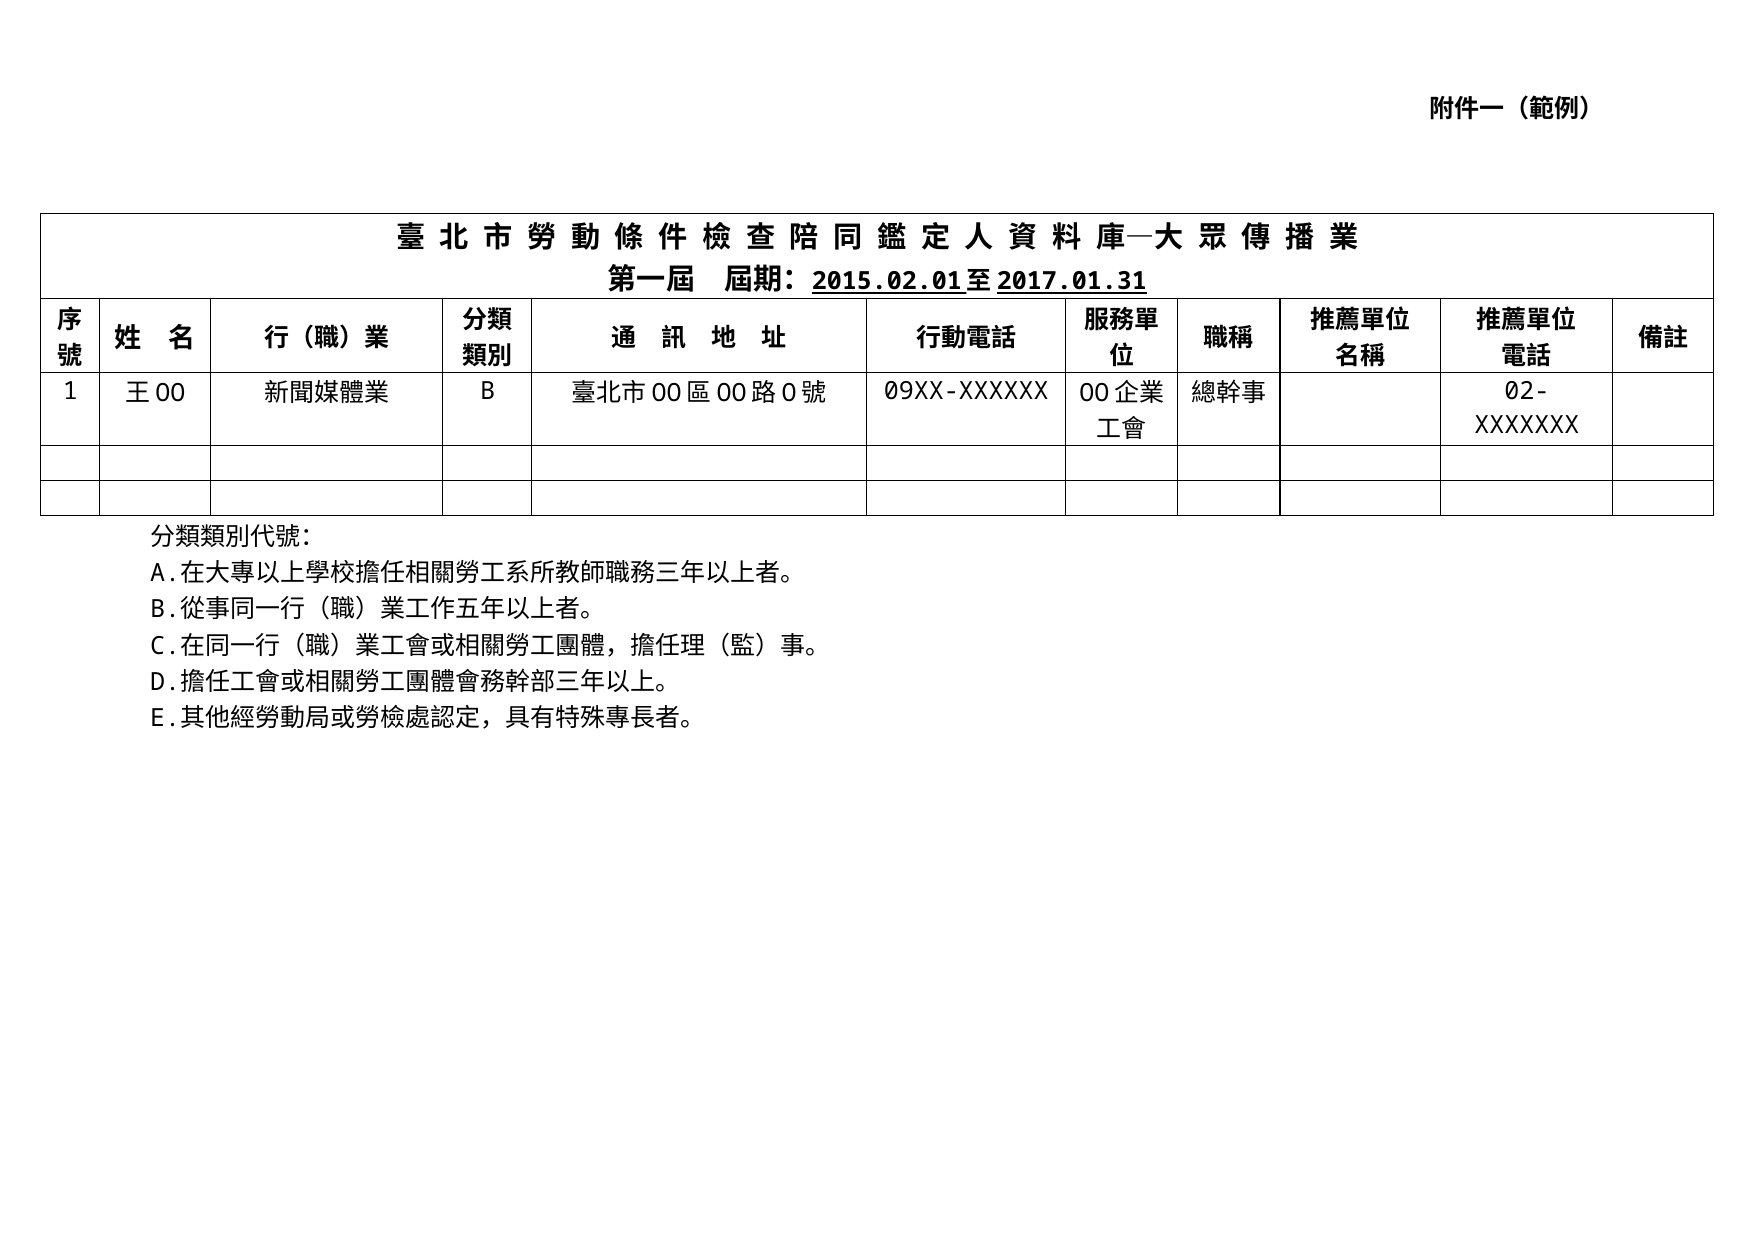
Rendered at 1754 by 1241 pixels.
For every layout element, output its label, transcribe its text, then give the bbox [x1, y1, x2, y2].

table_cell 行（職）業 [211, 299, 442, 372]
table_cell 新聞媒體業 [211, 373, 442, 445]
table_cell [1613, 446, 1713, 480]
table_cell 02-XXXXXXX [1441, 373, 1612, 445]
table_cell [1066, 446, 1177, 480]
table_cell 序號 [41, 299, 99, 372]
table_cell [1178, 446, 1279, 480]
table_cell [100, 446, 210, 480]
table_cell [867, 481, 1065, 515]
table_cell 通 訊 地 址 [532, 299, 866, 372]
table_cell 1 [41, 373, 99, 445]
table_cell [1178, 481, 1279, 515]
table_cell 09XX-XXXXXX [867, 373, 1065, 445]
table_cell [443, 446, 531, 480]
table_cell 備註 [1613, 299, 1713, 372]
table_cell [211, 446, 442, 480]
table_cell [443, 481, 531, 515]
table_cell 姓 名 [100, 299, 210, 372]
table_cell 總幹事 [1178, 373, 1279, 445]
table_cell [41, 446, 99, 480]
table_cell [100, 481, 210, 515]
table_header 臺 北 市 勞 動 條 件 檢 查 陪 同 鑑 定 人 資 料 庫—大 眾 傳 播 業 第一屆 屆期：2015.02.01至2017.01.31 [41, 214, 1713, 298]
text C.在同一行（職）業工會或相關勞工團體，擔任理（監）事。 [150, 625, 1604, 661]
table_cell [532, 446, 866, 480]
table_cell [1441, 481, 1612, 515]
text B.從事同一行（職）業工作五年以上者。 [150, 589, 1604, 625]
table_cell 職稱 [1178, 299, 1279, 372]
table_cell [867, 446, 1065, 480]
table_cell [41, 481, 99, 515]
table_cell [1281, 481, 1440, 515]
table_cell 臺北市OO區OO路O號 [532, 373, 866, 445]
table_cell [1281, 373, 1440, 445]
table_cell [1613, 373, 1713, 445]
table_cell [1066, 481, 1177, 515]
table_cell 王OO [100, 373, 210, 445]
table_cell [211, 481, 442, 515]
text D.擔任工會或相關勞工團體會務幹部三年以上。 [150, 661, 1604, 698]
table_cell OO企業工會 [1066, 373, 1177, 445]
table_cell B [443, 373, 531, 445]
text 分類類別代號： [150, 516, 1604, 553]
table_cell 服務單位 [1066, 299, 1177, 372]
text A.在大專以上學校擔任相關勞工系所教師職務三年以上者。 [150, 553, 1604, 589]
table_cell 分類類別 [443, 299, 531, 372]
table_cell [1281, 446, 1440, 480]
table_cell [1441, 446, 1612, 480]
table_cell 行動電話 [867, 299, 1065, 372]
table_cell [532, 481, 866, 515]
table_cell 推薦單位 電話 [1441, 299, 1612, 372]
table_cell [1613, 481, 1713, 515]
text E.其他經勞動局或勞檢處認定，具有特殊專長者。 [150, 698, 1604, 734]
table_cell 推薦單位 名稱 [1281, 299, 1440, 372]
